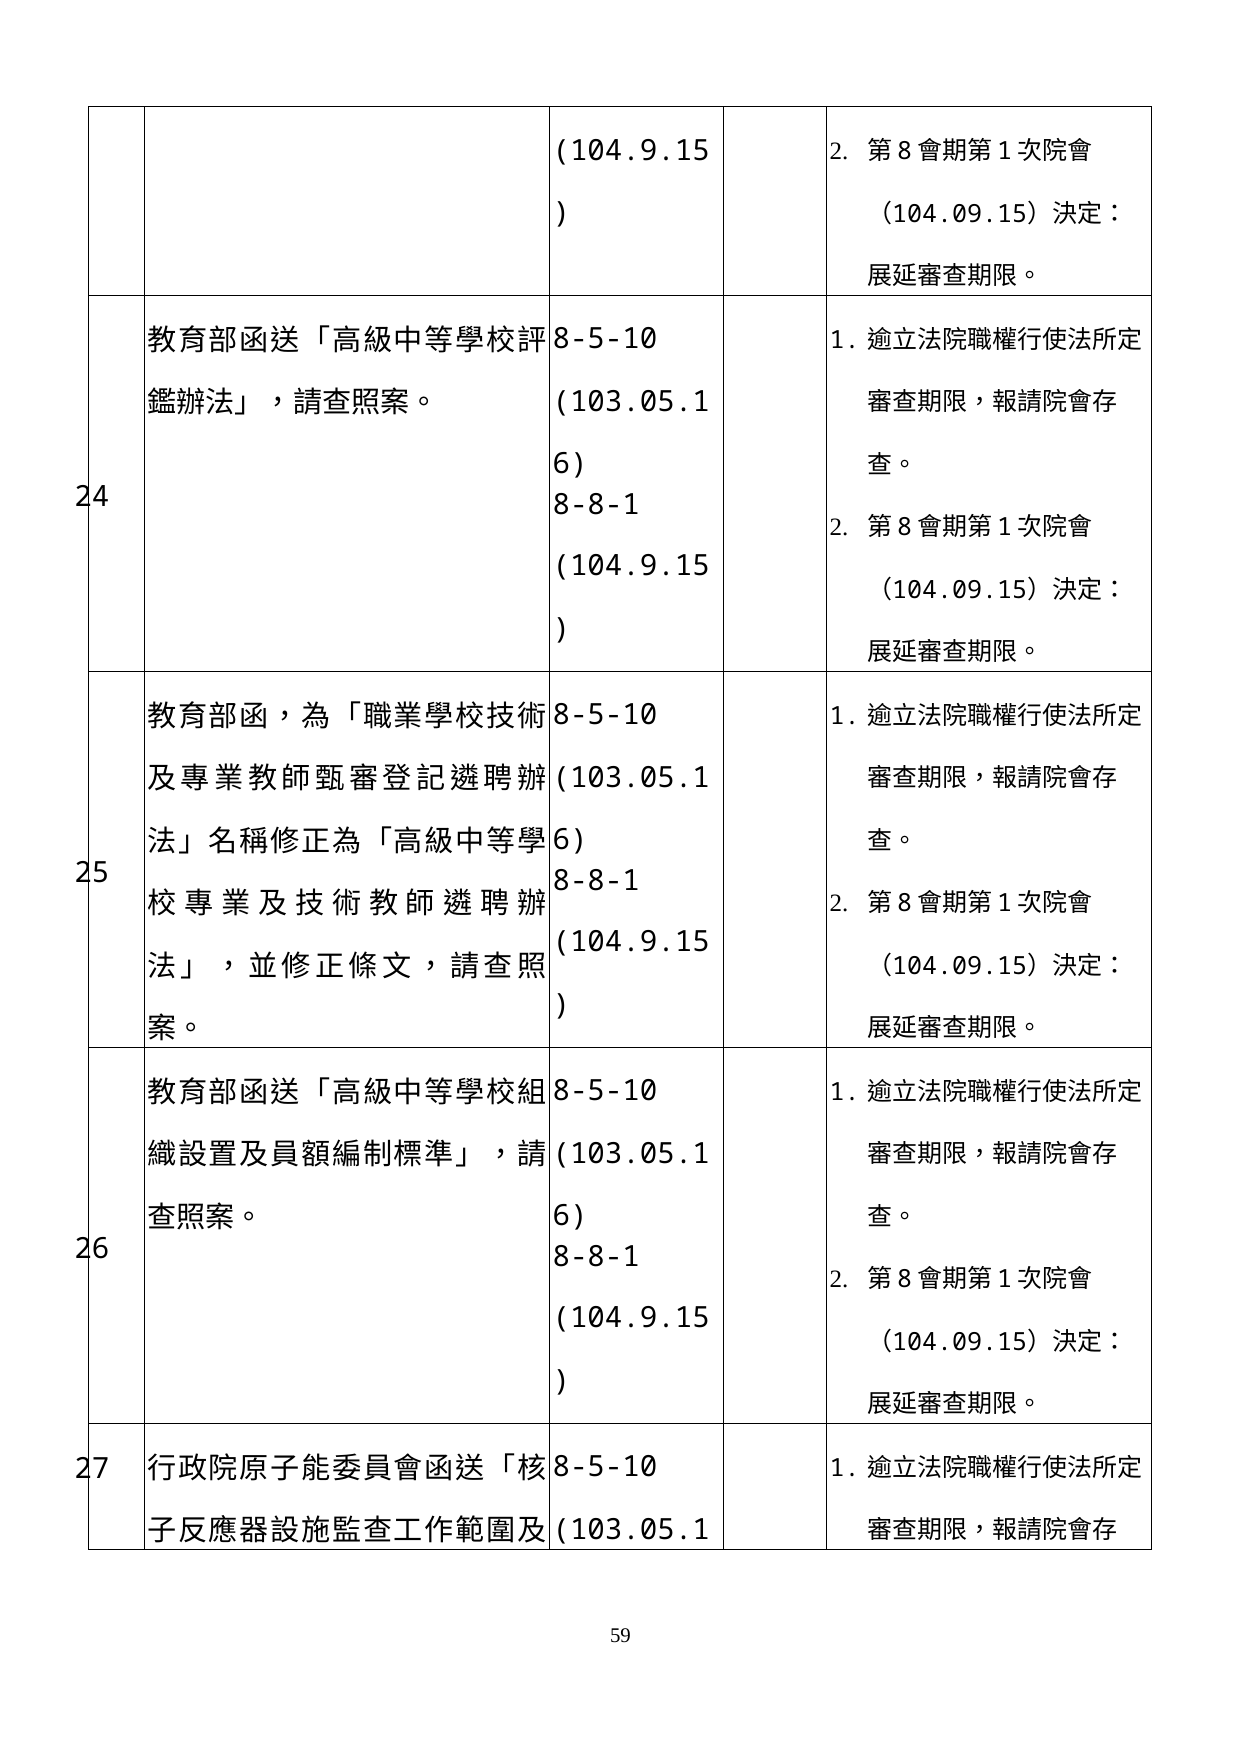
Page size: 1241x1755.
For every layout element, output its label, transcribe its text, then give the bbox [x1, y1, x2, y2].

table_cell 8-5-10 (103.05.1 [550, 1424, 723, 1549]
table_cell [724, 672, 826, 1047]
table_cell [89, 107, 144, 294]
table_cell 逾立法院職權行使法所定審查期限，報請院會存查。 第8會期第1次院會（104.09.15）決定：展延審查期限。 [827, 107, 1151, 294]
table_cell 逾立法院職權行使法所定審查期限，報請院會存查。 第8會期第1次院會（104.09.15）決定：展延審查期限。 [827, 1424, 1151, 1549]
table_cell [89, 672, 144, 1047]
table_cell 8-5-10 (103.05.16) 8-8-1 (104.9.15) [550, 296, 723, 671]
table_cell 教育部函送「高級中等學校評鑑辦法」，請查照案。 [145, 296, 549, 671]
table_cell 逾立法院職權行使法所定審查期限，報請院會存查。 第8會期第1次院會（104.09.15）決定：展延審查期限。 [827, 1048, 1151, 1423]
table_cell [89, 296, 144, 671]
table_cell (104.9.15) [550, 107, 723, 294]
table_cell [724, 296, 826, 671]
table_cell 8-5-10 (103.05.16) 8-8-1 (104.9.15) [550, 1048, 723, 1423]
table_cell 逾立法院職權行使法所定審查期限，報請院會存查。 第8會期第1次院會（104.09.15）決定：展延審查期限。 [827, 672, 1151, 1047]
table_cell 教育部函，為「職業學校技術及專業教師甄審登記遴聘辦法」名稱修正為「高級中等學校專業及技術教師遴聘辦法」，並修正條文，請查照案。 [145, 672, 549, 1047]
table_cell 8-5-10 (103.05.16) 8-8-1 (104.9.15) [550, 672, 723, 1047]
table_cell [89, 1048, 144, 1423]
table_cell [145, 107, 549, 294]
table_cell [89, 1424, 144, 1549]
table_cell [724, 1424, 826, 1549]
table_cell 行政院原子能委員會函送「核子反應器設施監查工作範圍及 [145, 1424, 549, 1549]
table_cell [724, 1048, 826, 1423]
table_cell 逾立法院職權行使法所定審查期限，報請院會存查。 第8會期第1次院會（104.09.15）決定：展延審查期限。 [827, 296, 1151, 671]
table_cell [724, 107, 826, 294]
table_cell 教育部函送「高級中等學校組織設置及員額編制標準」，請查照案。 [145, 1048, 549, 1423]
